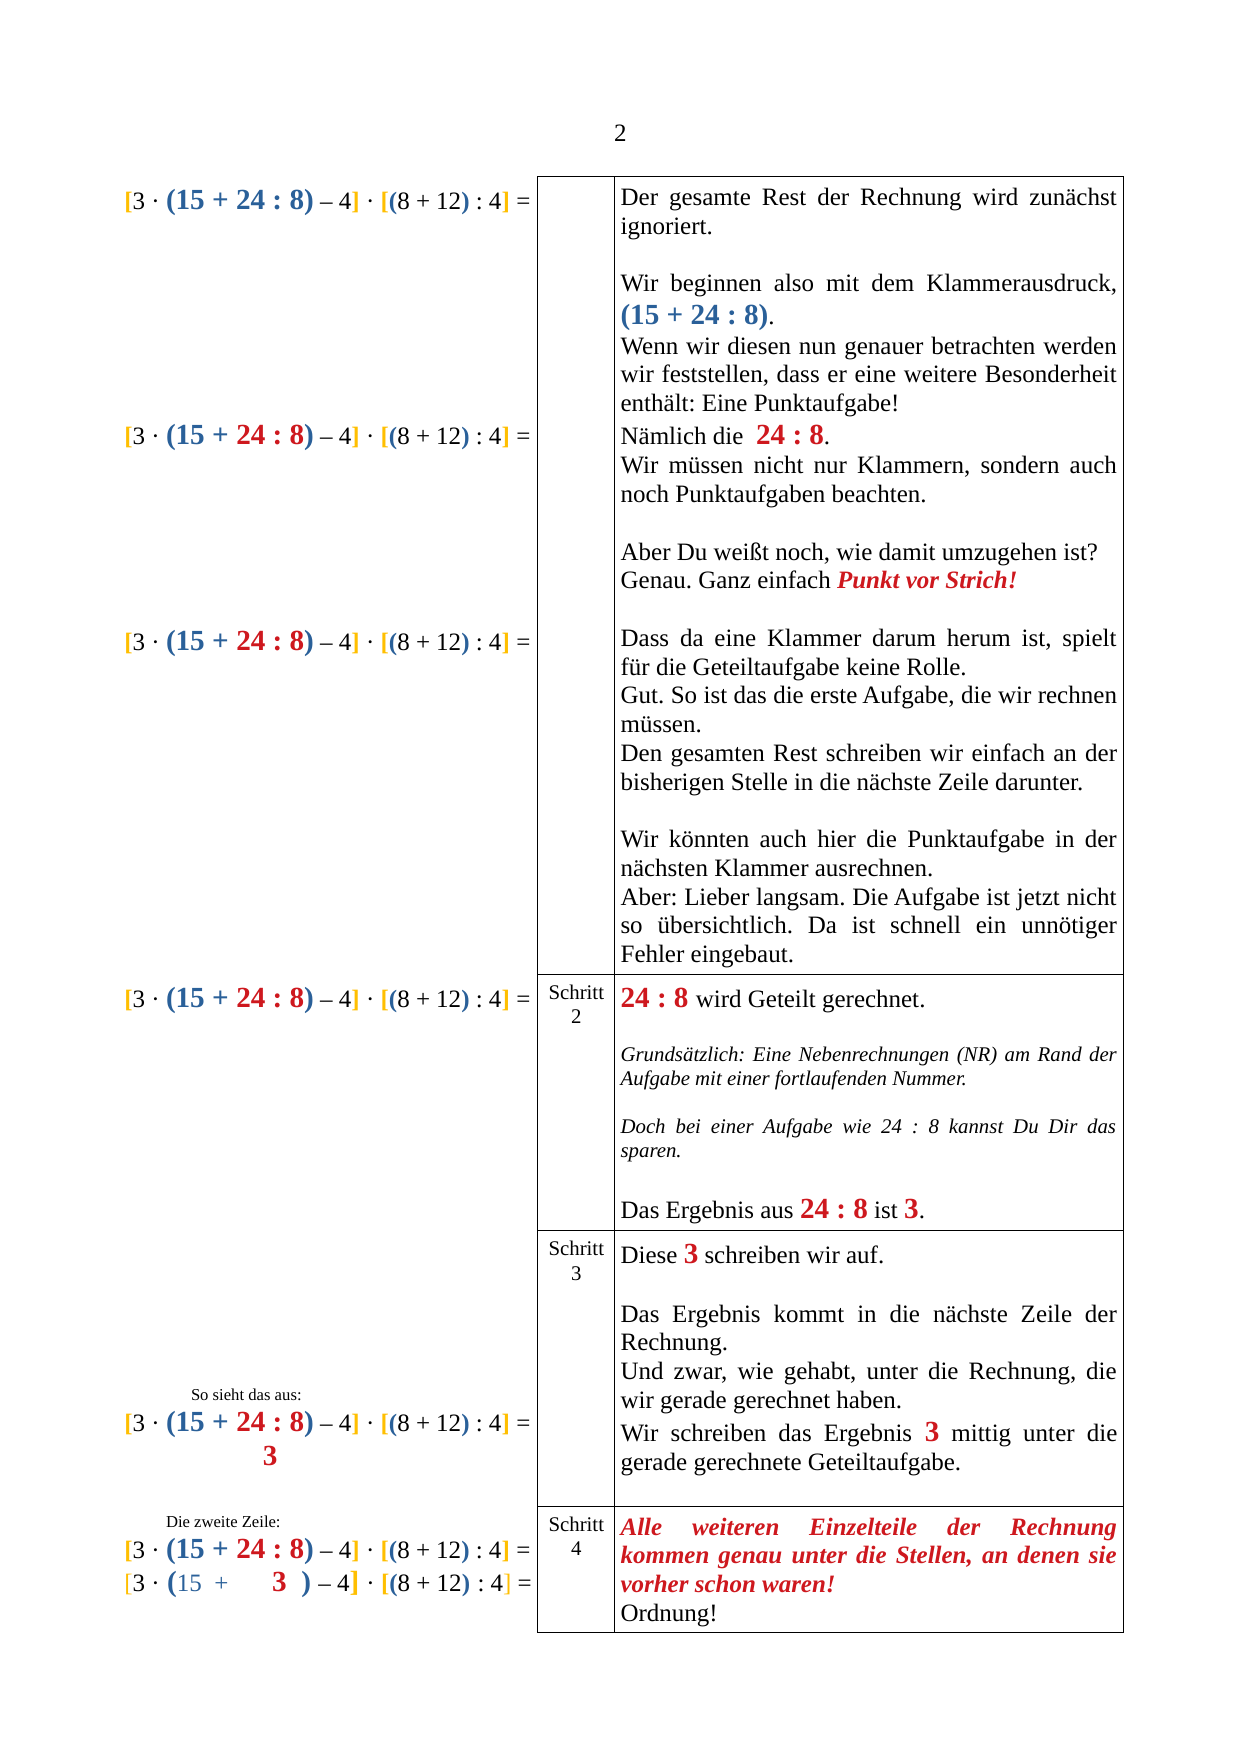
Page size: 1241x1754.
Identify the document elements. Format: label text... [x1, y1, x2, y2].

table_cell Alle weiteren Einzelteile der Rechnung kommen genau unter die Stellen, an denen sie vorher schon waren! Ordnung! [615, 1507, 1123, 1632]
table_cell So sieht das aus: [3 · (15 + 24 : 8) – 4] · [(8 + 12) : 4] = 3 [119, 1230, 537, 1506]
table_cell Diese 3 schreiben wir auf. Das Ergebnis kommt in die nächste Zeile der Rechnung. Und zwar, wie gehabt, unter die Rechnung, die wir gerade gerechnet haben. Wir schreiben das Ergebnis 3 mittig unter die gerade gerechnete Geteiltaufgabe. [615, 1231, 1123, 1506]
table_cell 24 : 8 wird Geteilt gerechnet. Grundsätzlich: Eine Nebenrechnungen (NR) am Rand der Aufgabe mit einer fortlaufenden Nummer. Doch bei einer Aufgabe wie 24 : 8 kannst Du Dir das sparen. Das Ergebnis aus 24 : 8 ist 3. [615, 975, 1123, 1230]
table_cell Die zweite Zeile: [3 · (15 + 24 : 8) – 4] · [(8 + 12) : 4] = [3 · (15 + 3 ) – 4] · [(8 + 12) : 4] = [119, 1506, 537, 1632]
table_cell Schritt 2 [538, 975, 614, 1230]
table_header [538, 177, 614, 974]
table_cell Schritt 4 [538, 1507, 614, 1632]
table_cell [3 · (15 + 24 : 8) – 4] · [(8 + 12) : 4] = [119, 974, 537, 1230]
table_cell Schritt 3 [538, 1231, 614, 1506]
table_header [3 · (15 + 24 : 8) – 4] · [(8 + 12) : 4] = [3 · (15 + 24 : 8) – 4] · [(8 + 12) : 4] = [3 · (15 + 24 : 8) – 4] · [(8 + 12) : 4] = [119, 176, 537, 974]
table_header Der gesamte Rest der Rechnung wird zunächst ignoriert. Wir beginnen also mit dem Klammerausdruck, (15 + 24 : 8). Wenn wir diesen nun genauer betrachten werden wir feststellen, dass er eine weitere Besonderheit enthält: Eine Punktaufgabe! Nämlich die 24 : 8. Wir müssen nicht nur Klammern, sondern auch noch Punktaufgaben beachten. Aber Du weißt noch, wie damit umzugehen ist? Genau. Ganz einfach Punkt vor Strich! Dass da eine Klammer darum herum ist, spielt für die Geteiltaufgabe keine Rolle. Gut. So ist das die erste Aufgabe, die wir rechnen müssen. Den gesamten Rest schreiben wir einfach an der bisherigen Stelle in die nächste Zeile darunter. Wir könnten auch hier die Punktaufgabe in der nächsten Klammer ausrechnen. Aber: Lieber langsam. Die Aufgabe ist jetzt nicht so übersichtlich. Da ist schnell ein unnötiger Fehler eingebaut. [615, 177, 1123, 974]
